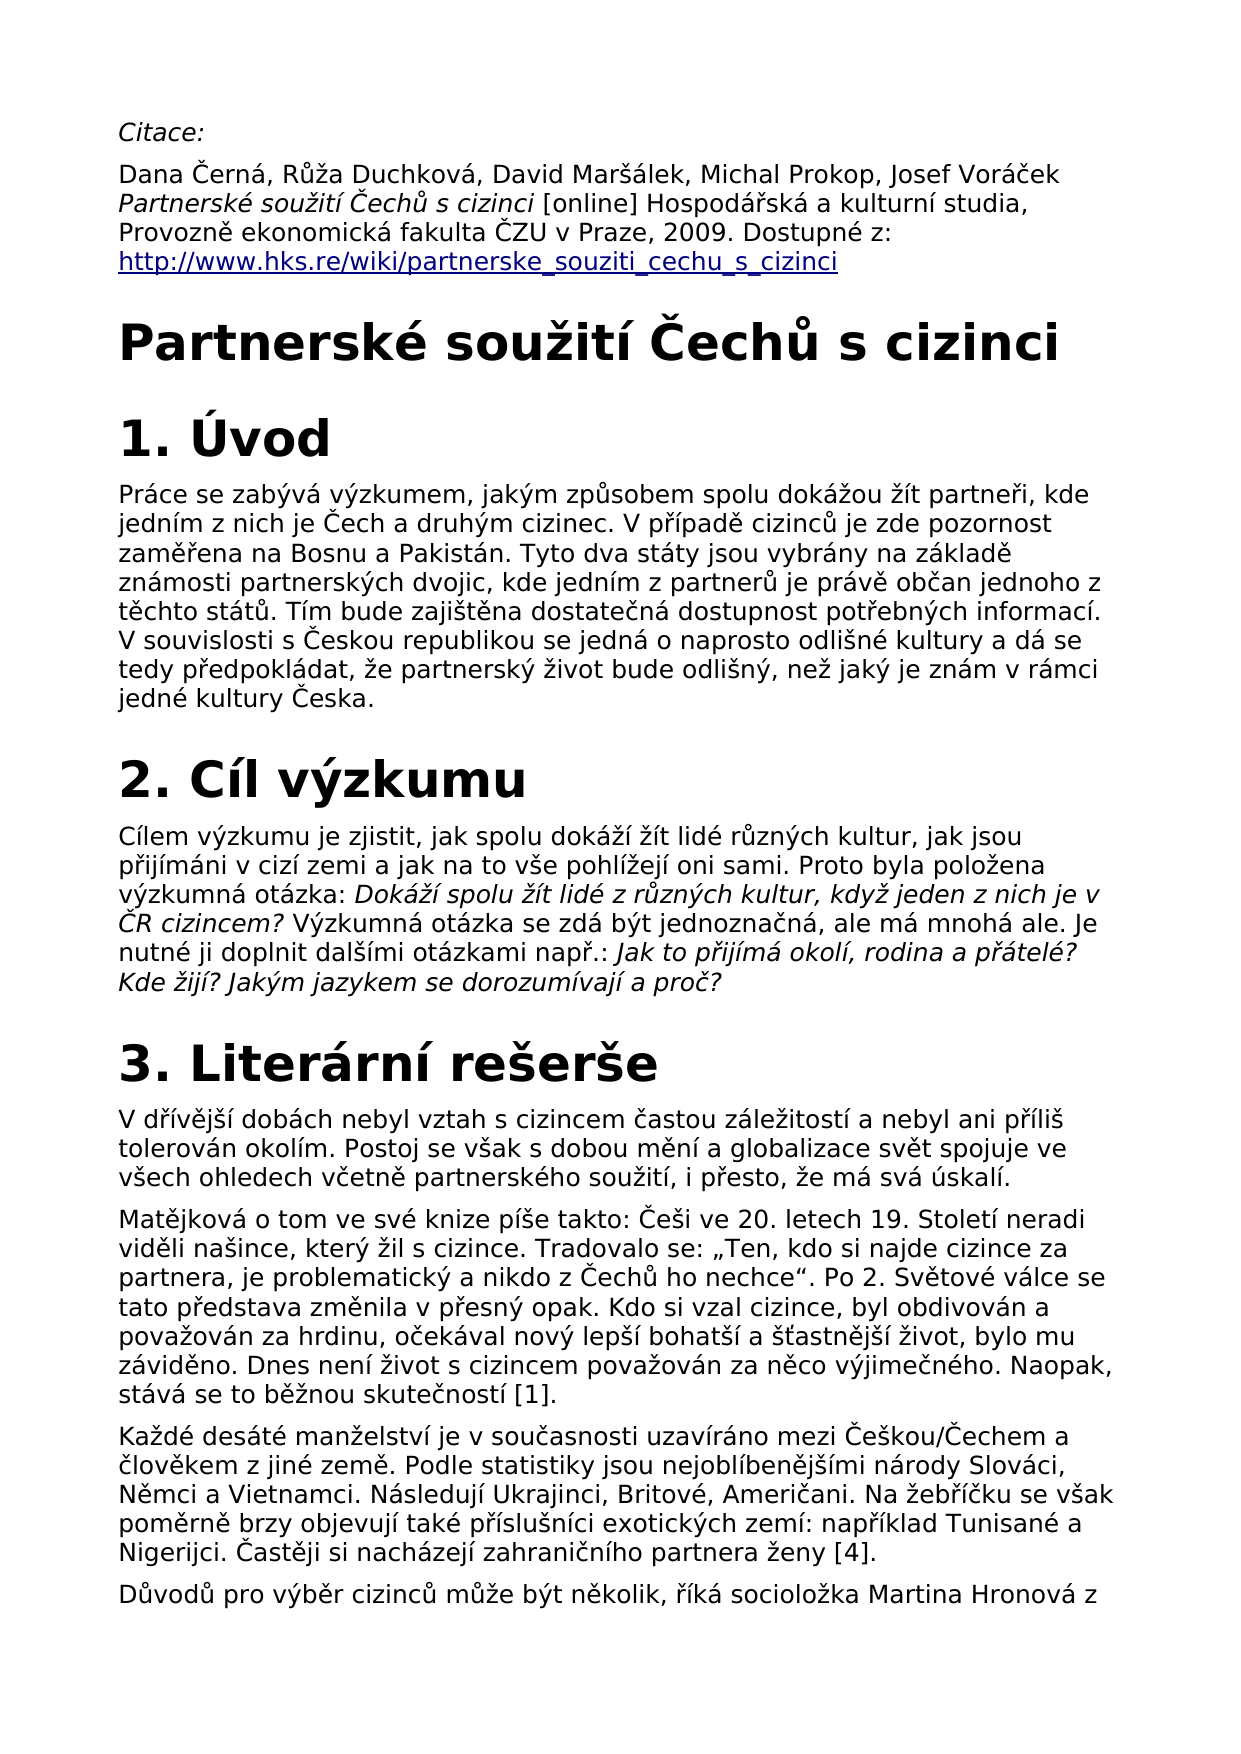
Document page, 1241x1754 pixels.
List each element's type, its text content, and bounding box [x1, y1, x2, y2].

text Důvodů pro výběr cizinců může být několik, říká socioložka Martina Hronová z [118, 1580, 1122, 1609]
text Citace: [118, 118, 1122, 147]
text Matějková o tom ve své knize píše takto: Češi ve 20. letech 19. Století neradi viděli našince, který žil s cizince. Tradovalo se: „Ten, kdo si najde cizince za partnera, je problematický a nikdo z Čechů ho nechce“. Po 2. Světové válce se tato představa změnila v přesný opak. Kdo si vzal cizince, byl obdivován a považován za hrdinu, očekával nový lepší bohatší a šťastnější život, bylo mu záviděno. Dnes není život s cizincem považován za něco výjimečného. Naopak, stává se to běžnou skutečností [1]. [118, 1205, 1122, 1409]
subtitle 3. Literární rešerše [118, 1034, 1122, 1093]
text Práce se zabývá výzkumem, jakým způsobem spolu dokážou žít partneři, kde jedním z nich je Čech a druhým cizinec. V případě cizinců je zde pozornost zaměřena na Bosnu a Pakistán. Tyto dva státy jsou vybrány na základě známosti partnerských dvojic, kde jedním z partnerů je právě občan jednoho z těchto států. Tím bude zajištěna dostatečná dostupnost potřebných informací. V souvislosti s Českou republikou se jedná o naprosto odlišné kultury a dá se tedy předpokládat, že partnerský život bude odlišný, než jaký je znám v rámci jedné kultury Česka. [118, 480, 1122, 714]
text Dana Černá, Růža Duchková, David Maršálek, Michal Prokop, Josef Voráček Partnerské soužití Čechů s cizinci [online] Hospodářská a kulturní studia, Provozně ekonomická fakulta ČZU v Praze, 2009. Dostupné z: http://www.hks.re/wiki/partnerske_souziti_cechu_s_cizinci [118, 160, 1122, 276]
subtitle Partnerské soužití Čechů s cizinci [118, 314, 1122, 372]
text V dřívější dobách nebyl vztah s cizincem častou záležitostí a nebyl ani příliš tolerován okolím. Postoj se však s dobou mění a globalizace svět spojuje ve všech ohledech včetně partnerského soužití, i přesto, že má svá úskalí. [118, 1105, 1122, 1193]
text Každé desáté manželství je v současnosti uzavíráno mezi Češkou/Čechem a člověkem z jiné země. Podle statistiky jsou nejoblíbenějšími národy Slováci, Němci a Vietnamci. Následují Ukrajinci, Britové, Američani. Na žebříčku se však poměrně brzy objevují také příslušníci exotických zemí: například Tunisané a Nigerijci. Častěji si nacházejí zahraničního partnera ženy [4]. [118, 1422, 1122, 1568]
subtitle 1. Úvod [118, 410, 1122, 468]
subtitle 2. Cíl výzkumu [118, 751, 1122, 809]
text Cílem výzkumu je zjistit, jak spolu dokáží žít lidé různých kultur, jak jsou přijímáni v cizí zemi a jak na to vše pohlížejí oni sami. Proto byla položena výzkumná otázka: Dokáží spolu žít lidé z různých kultur, když jeden z nich je v ČR cizincem? Výzkumná otázka se zdá být jednoznačná, ale má mnohá ale. Je nutné ji doplnit dalšími otázkami např.: Jak to přijímá okolí, rodina a přátelé? Kde žijí? Jakým jazykem se dorozumívají a proč? [118, 822, 1122, 997]
